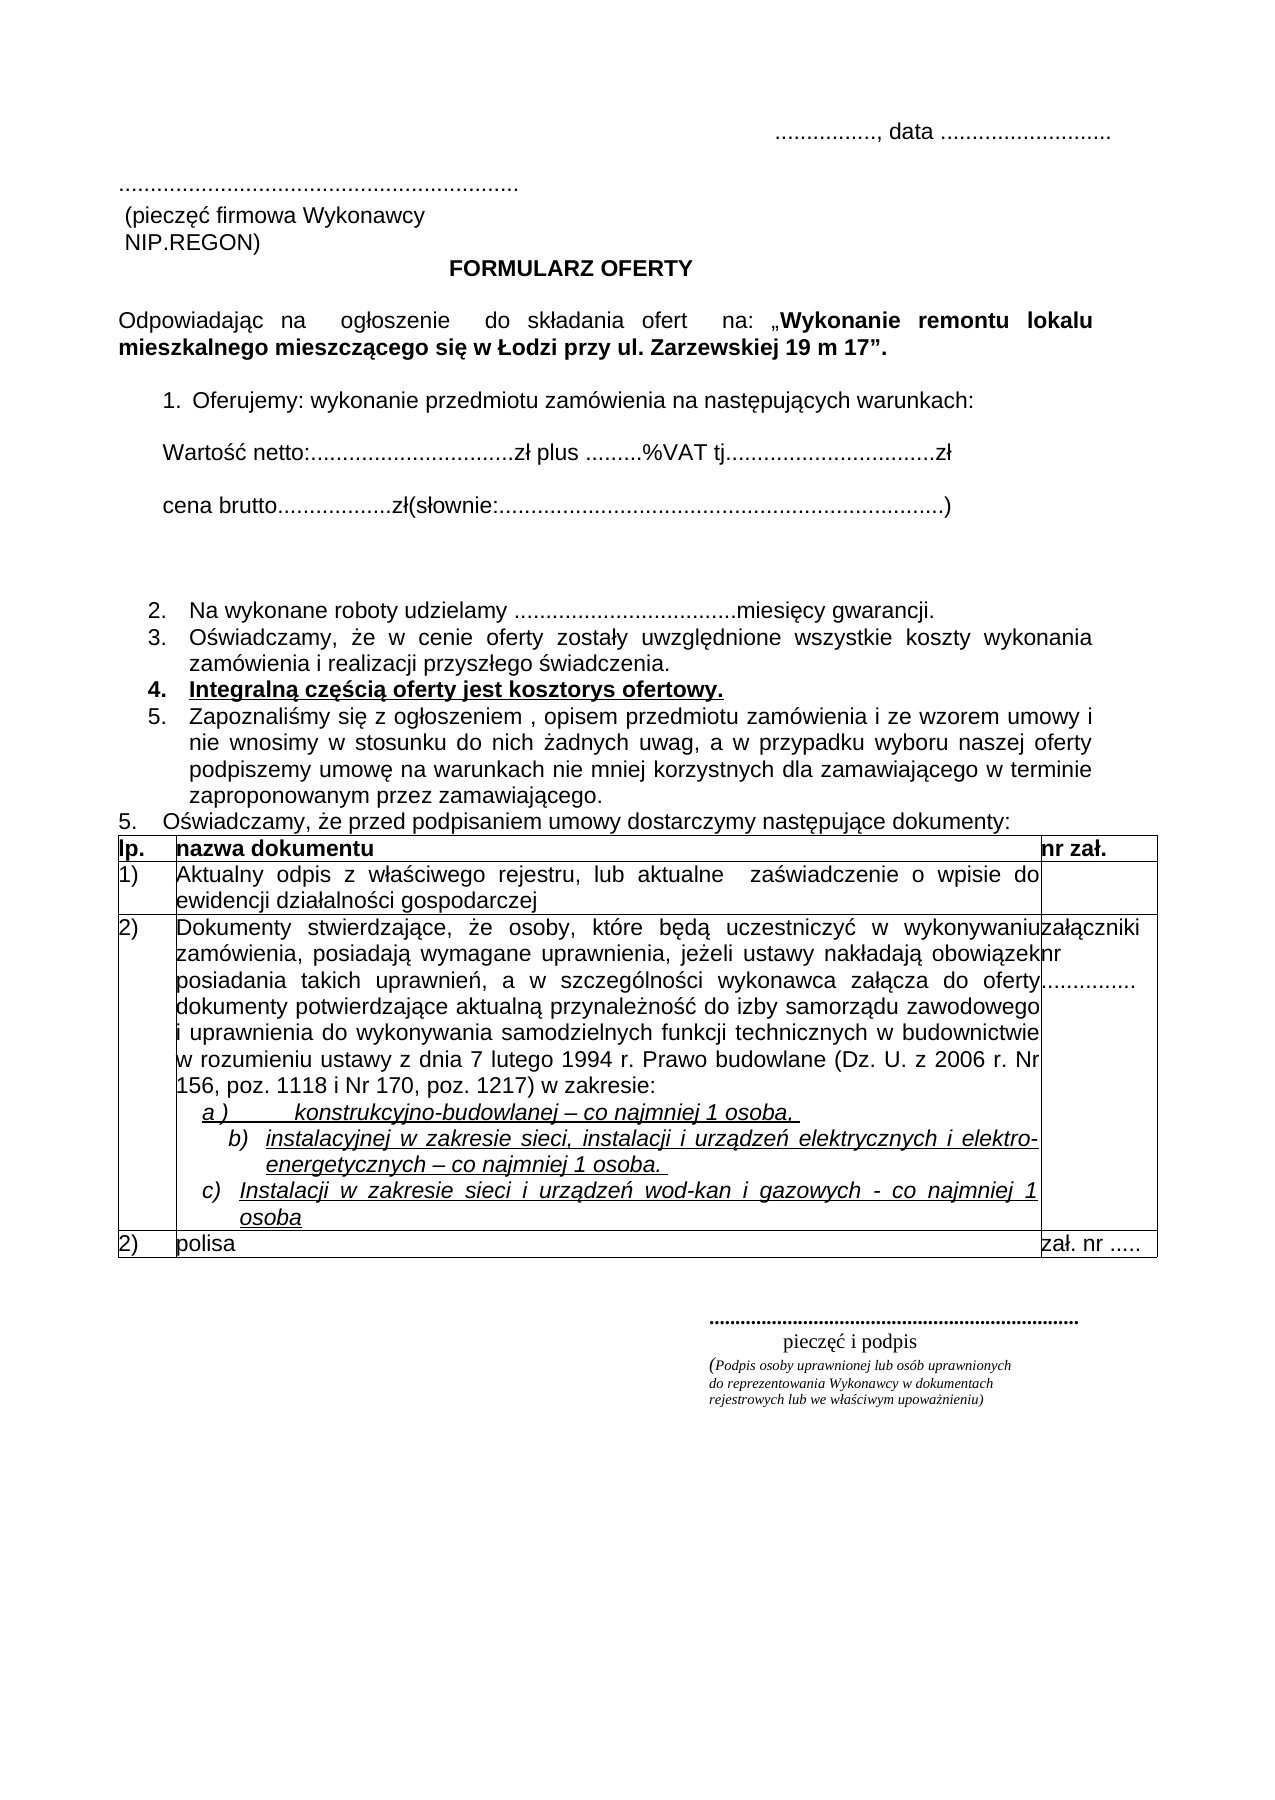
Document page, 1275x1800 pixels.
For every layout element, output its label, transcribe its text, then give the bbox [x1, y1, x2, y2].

table_cell Dokumenty stwierdzające, że osoby, które będą uczestniczyć w wykonywaniu zamówienia, posiadają wymagane uprawnienia, jeżeli ustawy nakładają obowiązek posiadania takich uprawnień, a w szczególności wykonawca załącza do oferty dokumenty potwierdzające aktualną przynależność do izby samorządu zawodowego i uprawnienia do wykonywania samodzielnych funkcji technicznych w budownictwie w rozumieniu ustawy z dnia 7 lutego 1994 r. Prawo budowlane (Dz. U. z 2006 r. Nr 156, poz. 1118 i Nr 170, poz. 1217) w zakresie: a ) konstrukcyjno-bu­dowlanej – co najmniej 1 osoba, instalacyjnej w zakresie sieci, instalacji i urządzeń elektrycznych i elektro-ener­getycznych – co najmniej 1 osoba. Instalacji w zakresie sieci i urządzeń wod-kan i gazowych - co najmniej 1 osoba [177, 915, 1041, 1230]
table_cell 2) [119, 1231, 176, 1257]
text 5. Oświadczamy, że przed podpisaniem umowy dostarczymy następujące dokumenty: [118, 808, 1157, 834]
list Na wykonane roboty udzielamy ...................................miesięcy gwarancji. [148, 597, 1093, 624]
list Integralną częścią oferty jest kosztorys ofertowy. [148, 676, 1093, 703]
table_header lp. [119, 836, 176, 861]
text NIP.REGON) [118, 228, 1157, 255]
list Oferujemy: wykonanie przedmiotu zamówienia na następujących warunkach: [162, 387, 980, 413]
text cena brutto..................zł(słownie:......................................................................) [162, 492, 980, 518]
table_header nazwa dokumentu [177, 836, 1041, 861]
text Wartość netto:................................zł plus .........%VAT tj.................................zł [162, 439, 980, 466]
subtitle ............................................................... [118, 169, 980, 196]
table_cell Aktualny odpis z właściwego rejestru, lub aktualne zaświadczenie o wpisie do ewidencji działalności gospodarczej [177, 862, 1041, 914]
text pieczęć i podpis [118, 1329, 1157, 1353]
text (Podpis osoby uprawnionej lub osób uprawnionych [118, 1353, 1157, 1374]
text ................, data ........................... [118, 118, 1112, 144]
table_cell polisa [177, 1231, 1041, 1257]
list Zapoznaliśmy się z ogłoszeniem , opisem przedmiotu zamówienia i ze wzorem umowy i nie wnosimy w stosunku do nich żadnych uwag, a w przypadku wyboru naszej oferty podpiszemy umowę na warunkach nie mniej korzystnych dla zamawiającego w terminie zaproponowanym przez zamawiającego. [148, 703, 1093, 808]
list Oświadczamy, że w cenie oferty zostały uwzględnione wszystkie koszty wykonania zamówienia i realizacji przyszłego świadczenia. [148, 624, 1093, 676]
text Odpowiadając na ogłoszenie do składania ofert na: „Wykonanie remontu lokalu mieszkalnego mieszczącego się w Łodzi przy ul. Zarzewskiej 19 m 17”. [118, 307, 1093, 360]
table_cell 1) [119, 862, 176, 914]
table_cell zał. nr ..... [1042, 1231, 1157, 1257]
text (pieczęć firmowa Wykonawcy [118, 202, 1157, 228]
text FORMULARZ OFERTY [162, 255, 980, 281]
table_cell 2) [119, 915, 176, 1230]
text do reprezentowania Wykonawcy w dokumentach [118, 1374, 1157, 1391]
text rejestrowych lub we właściwym upoważnieniu) [118, 1391, 1157, 1408]
text ....................................................................... [118, 1305, 1157, 1329]
table_cell załączniki nr ............... [1042, 915, 1157, 1230]
table_cell [1042, 862, 1157, 914]
table_header nr zał. [1042, 836, 1157, 861]
